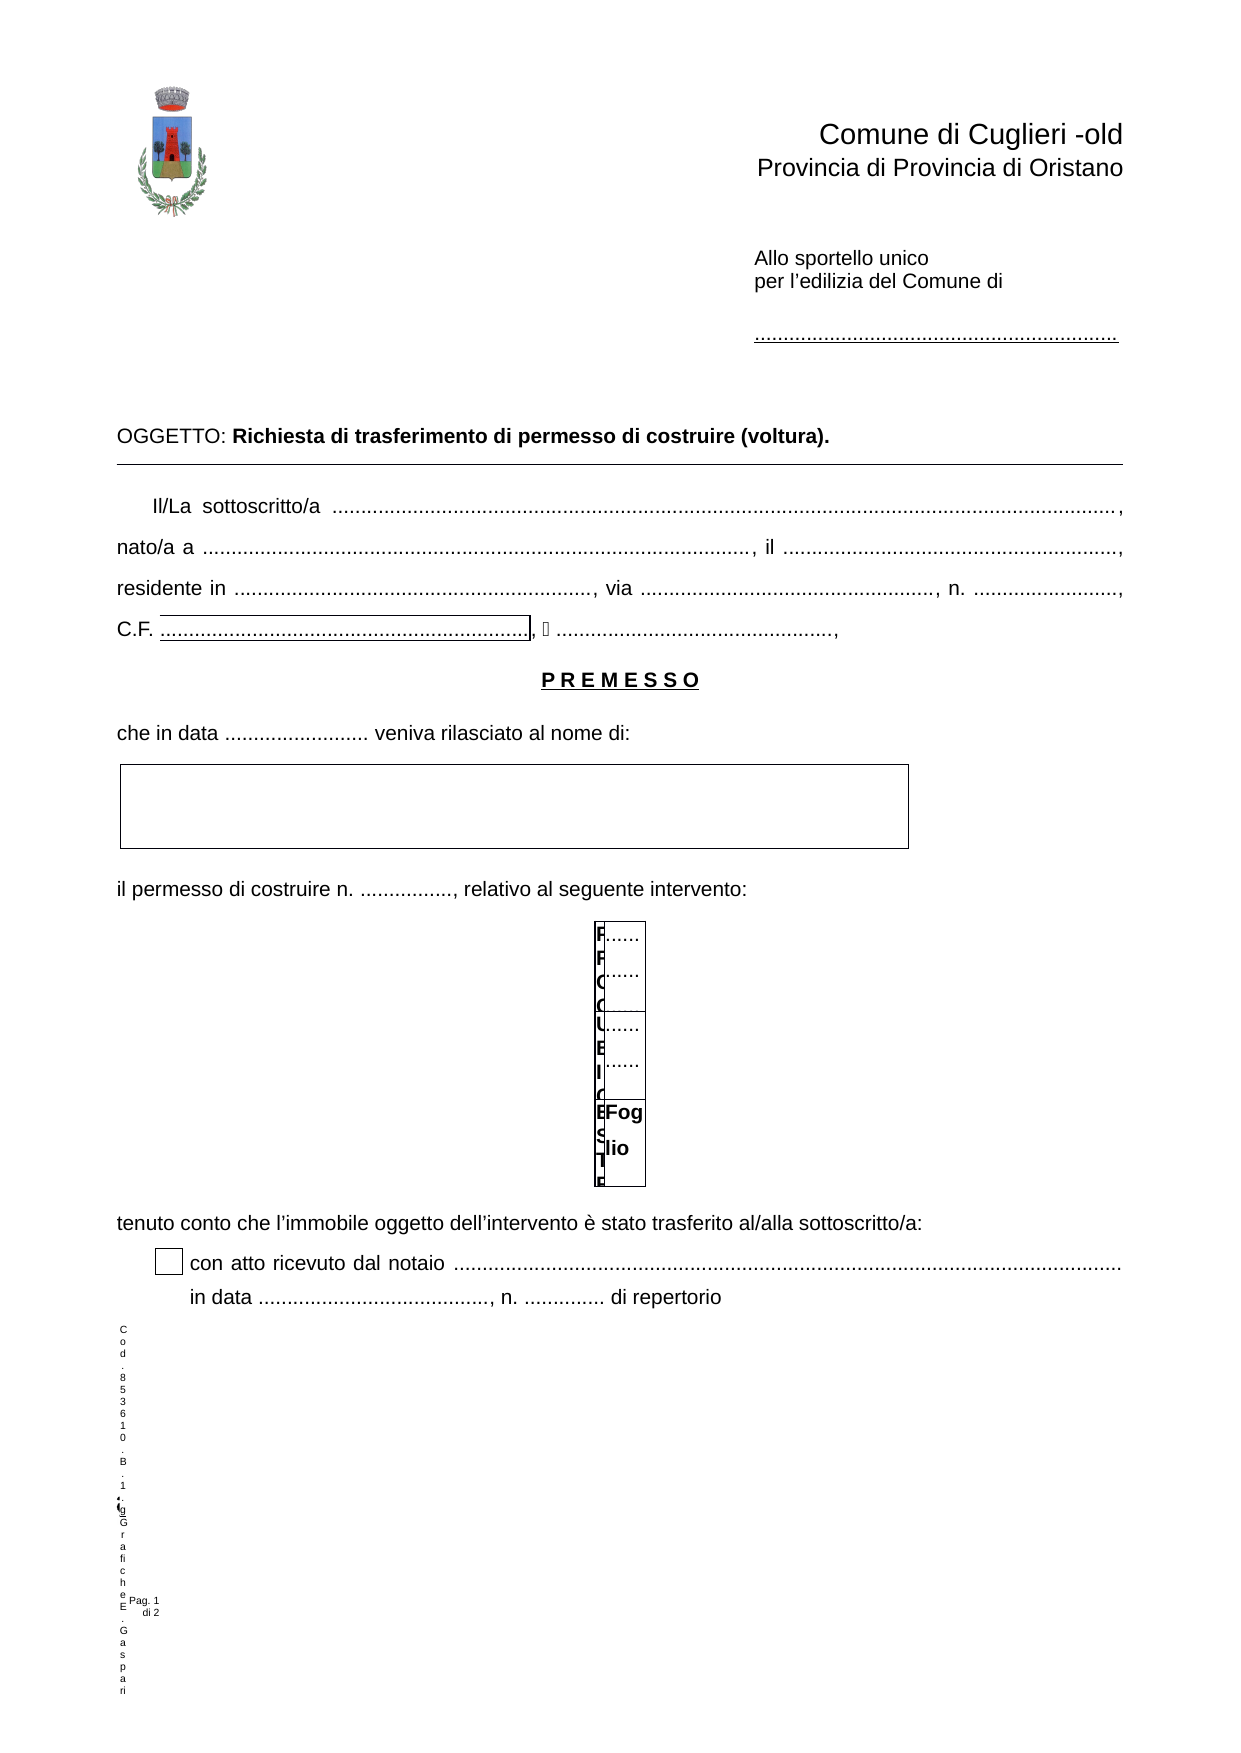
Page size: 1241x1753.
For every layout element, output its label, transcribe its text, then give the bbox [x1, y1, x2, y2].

table_cell ESTREMI CATASTALI [596, 1100, 604, 1153]
text che in data ......................... veniva rilasciato al nome di: [117, 717, 1123, 746]
picture [121, 86, 223, 217]
text ............................................................... [754, 317, 1123, 346]
text con atto ricevuto dal notaio .................................................................................................................... in data ........................................, n. .............. di repertorio [154, 1247, 1123, 1310]
text tenuto conto che l’immobile oggetto dell’intervento è stato trasferito al/alla sottoscritto/a: [117, 1211, 1123, 1235]
table_cell UBICAZIONE DELL’IMMOBILE [596, 1012, 604, 1099]
table_header PROGETTO [596, 922, 604, 1011]
text OGGETTO: Richiesta di trasferimento di permesso di costruire (voltura). [117, 424, 1123, 448]
picture [116, 1495, 120, 1525]
subtitle P R E M E S S O [117, 668, 1123, 692]
text per l’edilizia del Comune di [754, 269, 1123, 293]
text il permesso di costruire n. ................, relativo al seguente intervento: [117, 873, 1123, 902]
text Il/La sottoscritto/a ........................................................................................................................................, nato/a a ..............................................................................................., il .........................................................., residente in .............................................................., via ..................................................., n. ........................., C.F. ................................................................,  ................................................, [117, 491, 1123, 641]
text Provincia di Provincia di Oristano [223, 153, 1123, 182]
text Comune di Cuglieri -old [223, 117, 1123, 150]
text Allo sportello unico [754, 245, 1123, 269]
table_header [121, 765, 908, 848]
